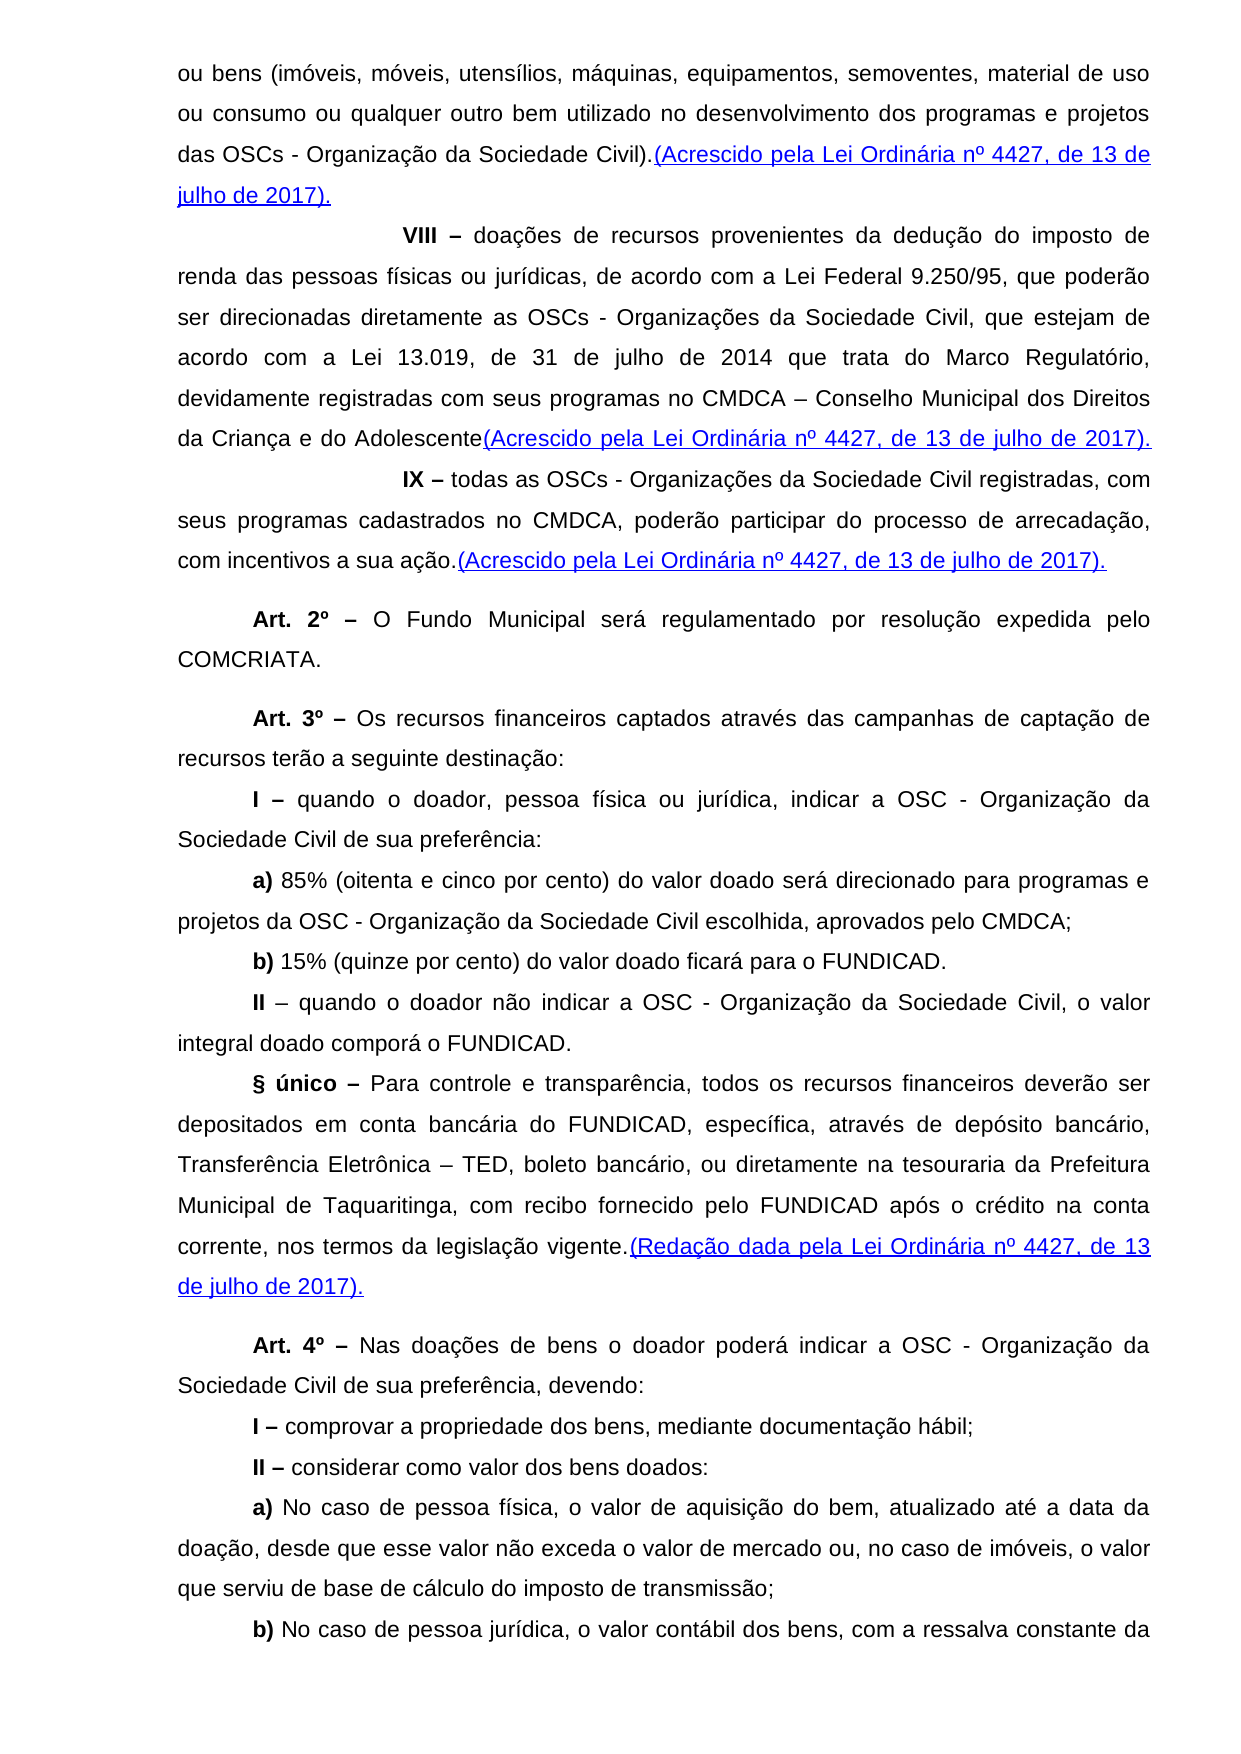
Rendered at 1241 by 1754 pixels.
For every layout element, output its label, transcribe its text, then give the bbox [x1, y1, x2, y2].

text Art. 4º – Nas doações de bens o doador poderá indicar a OSC - Organização da Sociedade Civil de sua preferência, devendo: I – comprovar a propriedade dos bens, mediante documentação hábil; II – considerar como valor dos bens doados: a) No caso de pessoa física, o valor de aquisição do bem, atualizado até a data da doação, desde que esse valor não exceda o valor de mercado ou, no caso de imóveis, o valor que serviu de base de cálculo do imposto de transmissão; b) No caso de pessoa jurídica, o valor contábil dos bens, com a ressalva constante da [177, 1331, 1152, 1642]
text ou bens (imóveis, móveis, utensílios, máquinas, equipamentos, semoventes, material de uso ou consumo ou qualquer outro bem utilizado no desenvolvimento dos programas e projetos das OSCs - Organização da Sociedade Civil).(Acrescido pela Lei Ordinária nº 4427, de 13 de julho de 2017). VIII – doações de recursos provenientes da dedução do imposto de renda das pessoas físicas ou jurídicas, de acordo com a Lei Federal 9.250/95, que poderão ser direcionadas diretamente as OSCs - Organizações da Sociedade Civil, que estejam de acordo com a Lei 13.019, de 31 de julho de 2014 que trata do Marco Regulatório, devidamente registradas com seus programas no CMDCA – Conselho Municipal dos Direitos da Criança e do Adolescente(Acrescido pela Lei Ordinária nº 4427, de 13 de julho de 2017). IX – todas as OSCs - Organizações da Sociedade Civil registradas, com seus programas cadastrados no CMDCA, poderão participar do processo de arrecadação, com incentivos a sua ação.(Acrescido pela Lei Ordinária nº 4427, de 13 de julho de 2017). [177, 59, 1152, 574]
text Art. 3º – Os recursos financeiros captados através das campanhas de captação de recursos terão a seguinte destinação: I – quando o doador, pessoa física ou jurídica, indicar a OSC - Organização da Sociedade Civil de sua preferência: a) 85% (oitenta e cinco por cento) do valor doado será direcionado para programas e projetos da OSC - Organização da Sociedade Civil escolhida, aprovados pelo CMDCA; b) 15% (quinze por cento) do valor doado ficará para o FUNDICAD. II – quando o doador não indicar a OSC - Organização da Sociedade Civil, o valor integral doado comporá o FUNDICAD. § único – Para controle e transparência, todos os recursos financeiros deverão ser depositados em conta bancária do FUNDICAD, específica, através de depósito bancário, Transferência Eletrônica – TED, boleto bancário, ou diretamente na tesouraria da Prefeitura Municipal de Taquaritinga, com recibo fornecido pelo FUNDICAD após o crédito na conta corrente, nos termos da legislação vigente.(Redação dada pela Lei Ordinária nº 4427, de 13 de julho de 2017). [177, 704, 1152, 1300]
text Art. 2º – O Fundo Municipal será regulamentado por resolução expedida pelo COMCRIATA. [177, 605, 1152, 673]
